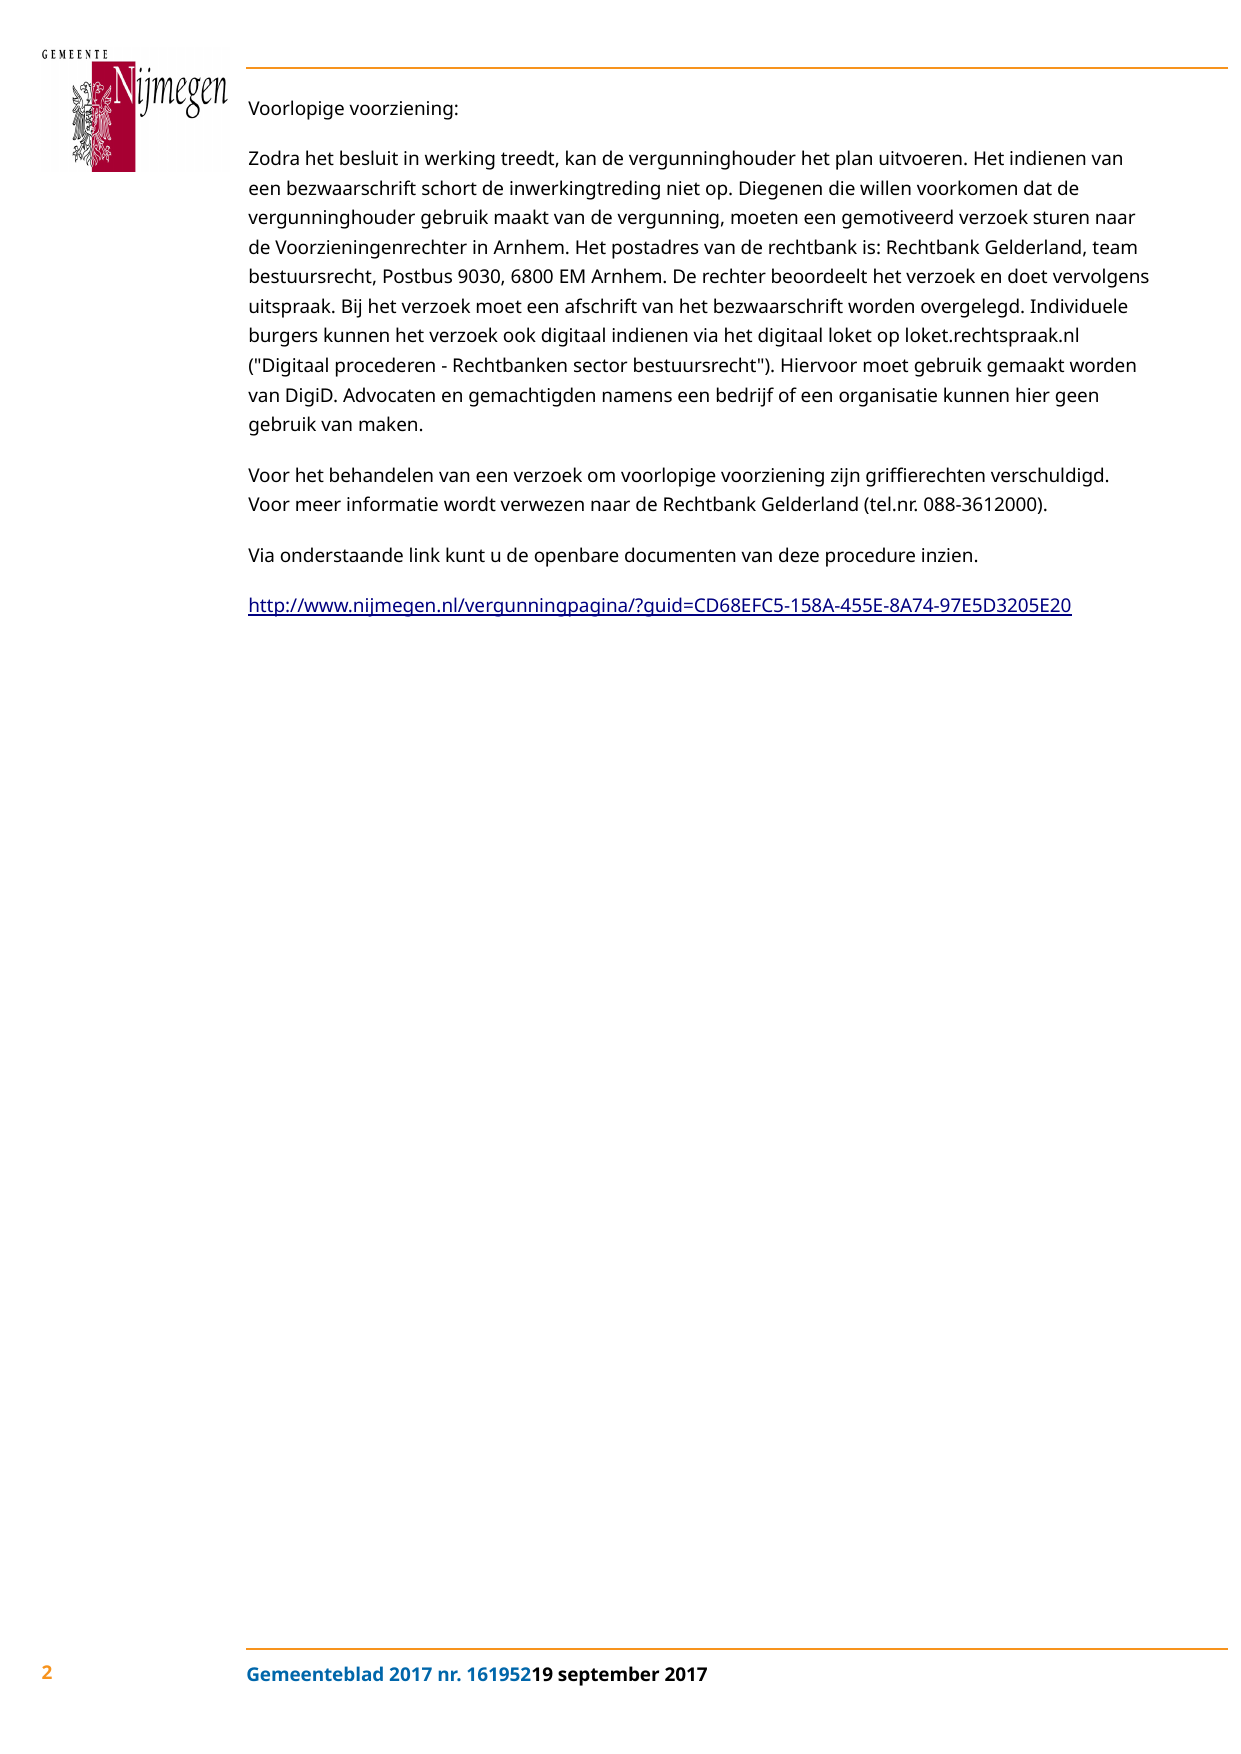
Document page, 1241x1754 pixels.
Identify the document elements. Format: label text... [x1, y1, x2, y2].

text Via onderstaande link kunt u de openbare documenten van deze procedure inzien. [248, 542, 1152, 568]
text Voor het behandelen van een verzoek om voorlopige voorziening zijn griffierechten verschuldigd. Voor meer informatie wordt verwezen naar de Rechtbank Gelderland (tel.nr. 088-3612000). [248, 462, 1152, 517]
text Voorlopige voorziening: [248, 95, 1152, 121]
text http://www.nijmegen.nl/vergunningpagina/?guid=CD68EFC5-158A-455E-8A74-97E5D3205E20 [248, 592, 1152, 618]
picture [41, 47, 231, 172]
text Zodra het besluit in werking treedt, kan de vergunninghouder het plan uitvoeren. Het indienen van een bezwaarschrift schort de inwerkingtreding niet op. Diegenen die willen voorkomen dat de vergunninghouder gebruik maakt van de vergunning, moeten een gemotiveerd verzoek sturen naar de Voorzieningenrechter in Arnhem. Het postadres van de rechtbank is: Rechtbank Gelderland, team bestuursrecht, Postbus 9030, 6800 EM Arnhem. De rechter beoordeelt het verzoek en doet vervolgens uitspraak. Bij het verzoek moet een afschrift van het bezwaarschrift worden overgelegd. Individuele burgers kunnen het verzoek ook digitaal indienen via het digitaal loket op loket.rechtspraak.nl ("Digitaal procederen - Rechtbanken sector bestuursrecht"). Hiervoor moet gebruik gemaakt worden van DigiD. Advocaten en gemachtigden namens een bedrijf of een organisatie kunnen hier geen gebruik van maken. [248, 145, 1152, 437]
